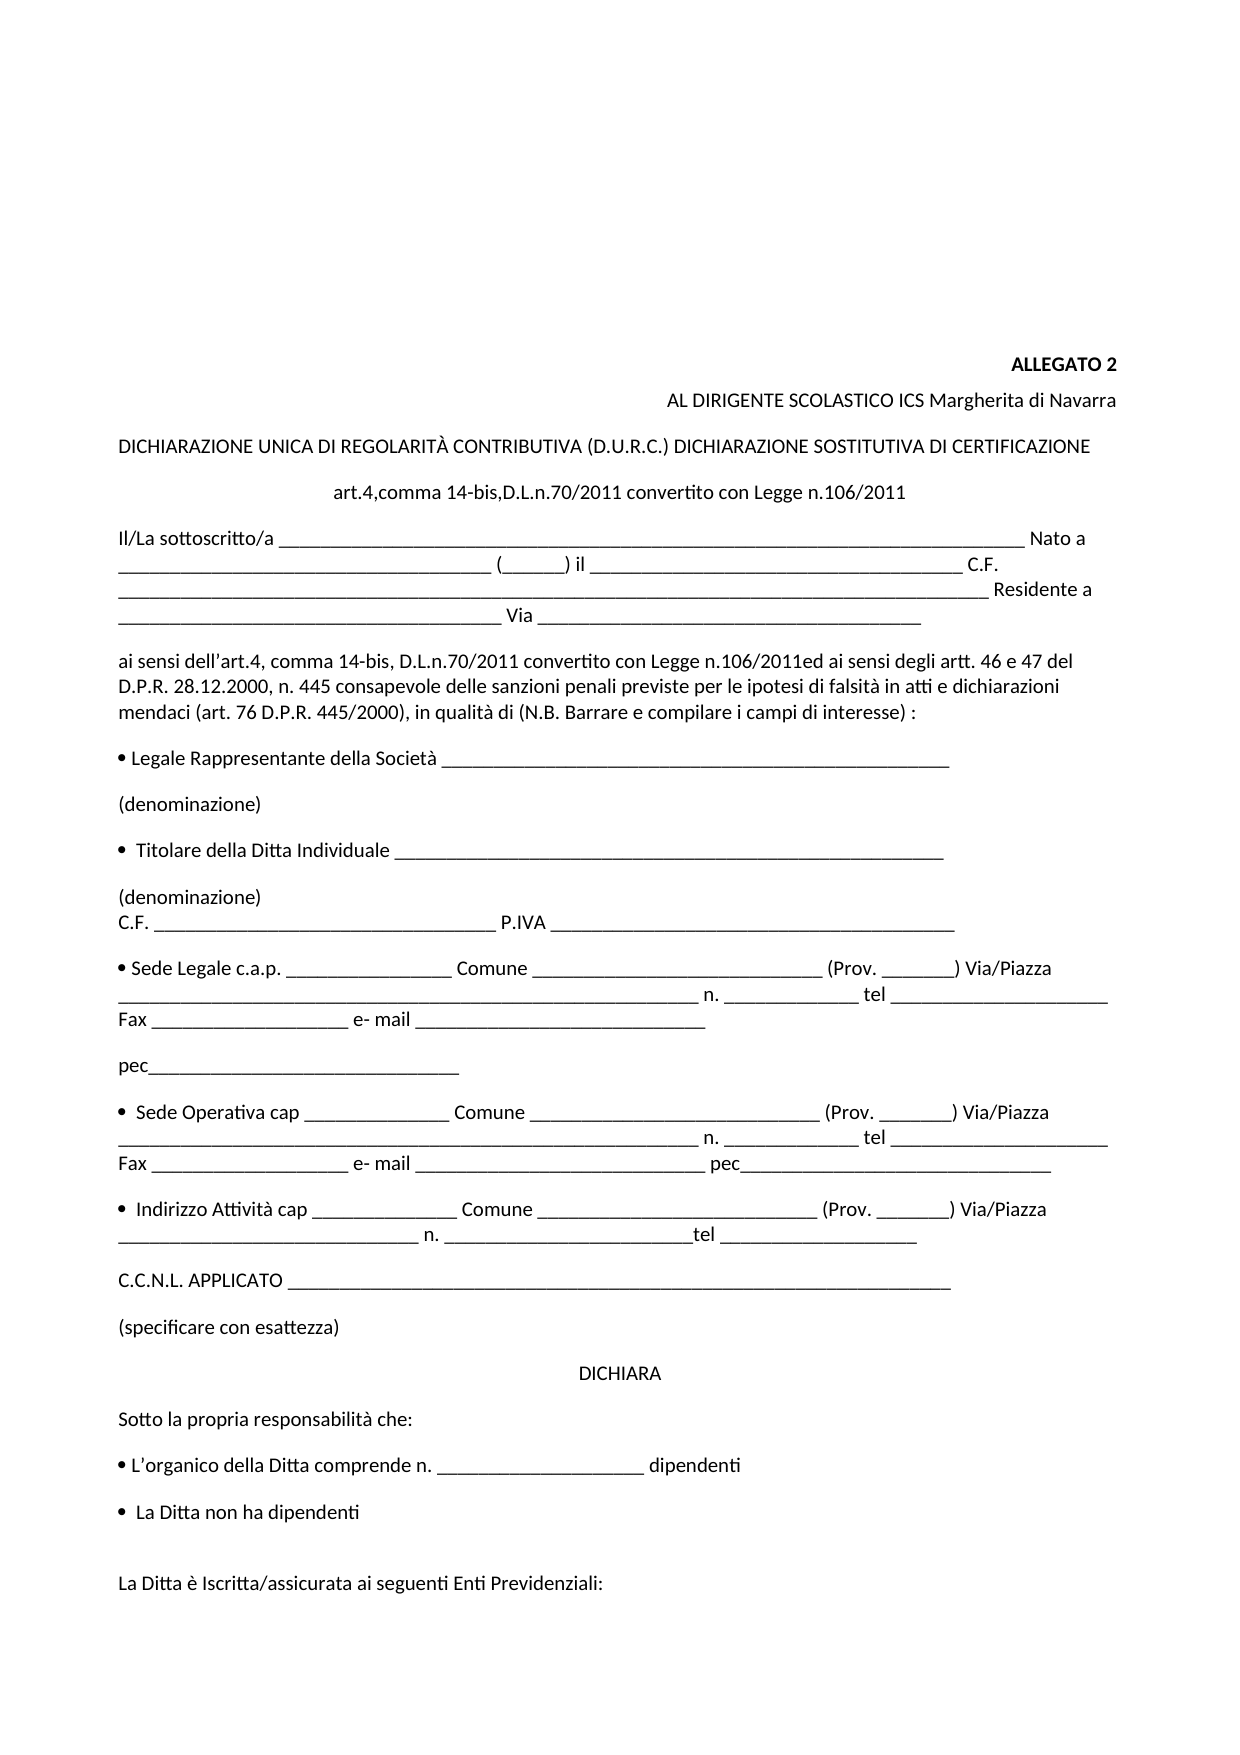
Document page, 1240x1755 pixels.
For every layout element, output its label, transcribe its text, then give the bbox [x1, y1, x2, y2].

text  Sede Legale c.a.p. ________________ Comune ____________________________ (Prov. _______) Via/Piazza ________________________________________________________ n. _____________ tel _____________________ Fax ___________________ e- mail ____________________________ [118, 956, 1121, 1032]
text pec______________________________ [118, 1053, 1121, 1078]
text ai sensi dell’art.4, comma 14-bis, D.L.n.70/2011 convertito con Legge n.106/2011ed ai sensi degli artt. 46 e 47 del D.P.R. 28.12.2000, n. 445 consapevole delle sanzioni penali previste per le ipotesi di falsità in atti e dichiarazioni mendaci (art. 76 D.P.R. 445/2000), in qualità di (N.B. Barrare e compilare i campi di interesse) : [118, 648, 1121, 724]
text (denominazione) C.F. _________________________________ P.IVA _______________________________________ [118, 884, 1121, 935]
text C.C.N.L. APPLICATO ________________________________________________________________ [118, 1268, 1121, 1293]
text  Indirizzo Attività cap ______________ Comune ___________________________ (Prov. _______) Via/Piazza _____________________________ n. ________________________tel ___________________ [118, 1196, 1121, 1247]
text (denominazione) [118, 791, 1121, 817]
text  La Ditta non ha dipendenti [118, 1499, 1121, 1524]
text  Sede Operativa cap ______________ Comune ____________________________ (Prov. _______) Via/Piazza ________________________________________________________ n. _____________ tel _____________________ Fax ___________________ e- mail ____________________________ pec______________________________ [118, 1099, 1121, 1175]
text (specificare con esattezza) [118, 1314, 1121, 1339]
text art.4,comma 14-bis,D.L.n.70/2011 convertito con Legge n.106/2011 [118, 479, 1121, 505]
text La Ditta è Iscritta/assicurata ai seguenti Enti Previdenziali: [118, 1571, 1121, 1596]
text  L’organico della Ditta comprende n. ____________________ dipendenti [118, 1453, 1121, 1478]
text AL DIRIGENTE SCOLASTICO ICS Margherita di Navarra [118, 387, 1121, 412]
text  Titolare della Ditta Individuale _____________________________________________________ [118, 838, 1121, 863]
text Il/La sottoscritto/a ________________________________________________________________________ Nato a ____________________________________ (______) il ____________________________________ C.F. ____________________________________________________________________________________ Residente a _____________________________________ Via _____________________________________ [118, 526, 1121, 627]
text  Legale Rappresentante della Società _________________________________________________ [118, 745, 1121, 771]
text Sotto la propria responsabilità che: [118, 1406, 1121, 1432]
text ALLEGATO 2 [118, 351, 1121, 376]
text DICHIARAZIONE UNICA DI REGOLARITÀ CONTRIBUTIVA (D.U.R.C.) DICHIARAZIONE SOSTITUTIVA DI CERTIFICAZIONE [118, 433, 1121, 458]
text DICHIARA [118, 1360, 1121, 1386]
